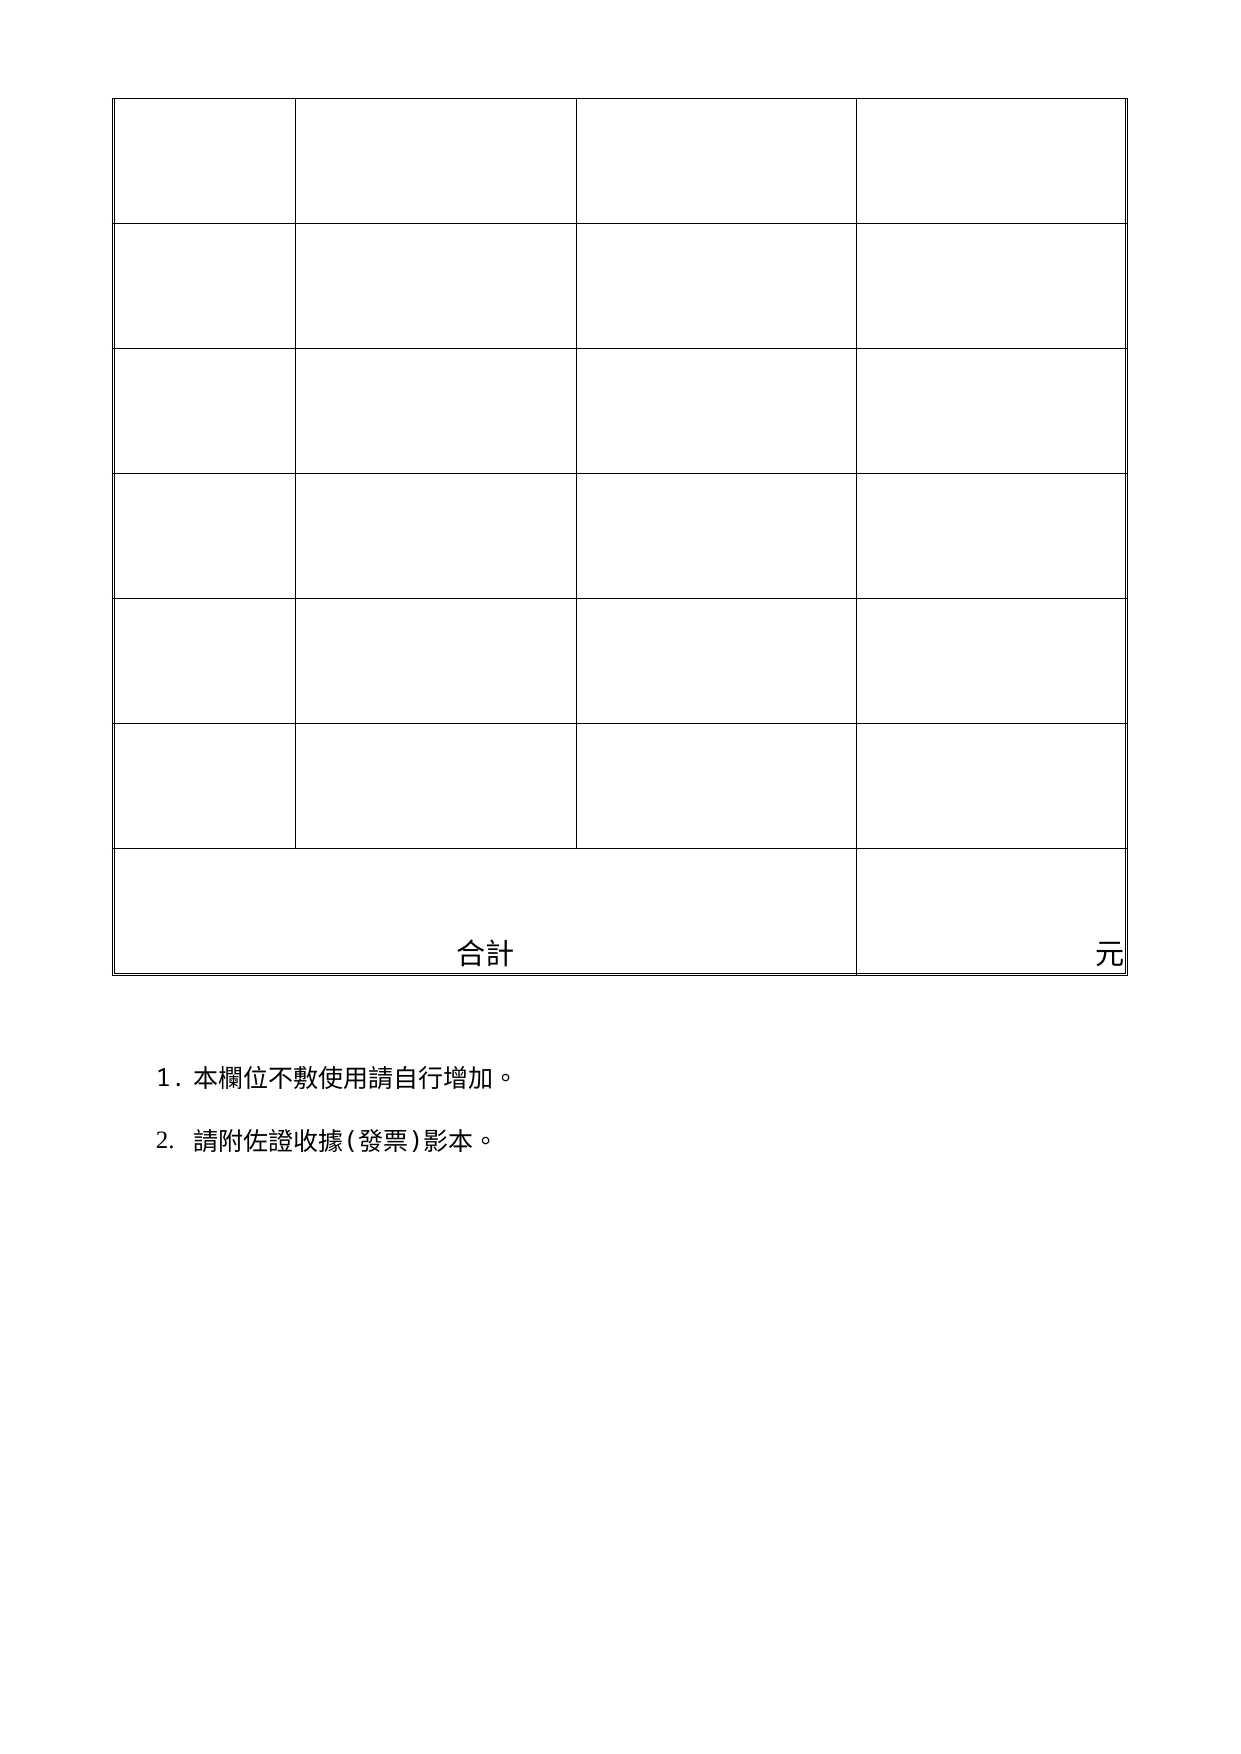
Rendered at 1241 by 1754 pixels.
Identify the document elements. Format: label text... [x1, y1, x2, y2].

table_cell [115, 724, 295, 847]
table_cell [857, 349, 1125, 472]
table_cell [577, 599, 856, 722]
list 本欄位不敷使用請自行增加。 [156, 1035, 1122, 1097]
table_cell [577, 349, 856, 472]
table_cell [577, 99, 856, 222]
table_cell [115, 474, 295, 597]
table_cell [296, 224, 576, 347]
table_cell 合計 [115, 849, 856, 972]
table_cell [296, 724, 576, 847]
table_cell [577, 224, 856, 347]
table_cell [857, 474, 1125, 597]
table_cell [857, 599, 1125, 722]
table_cell [115, 99, 295, 222]
table_cell [115, 224, 295, 347]
table_cell [296, 349, 576, 472]
table_cell [115, 349, 295, 472]
table_cell [296, 99, 576, 222]
table_cell [577, 724, 856, 847]
table_cell [857, 224, 1125, 347]
table_cell [857, 99, 1125, 222]
table_cell [296, 599, 576, 722]
table_cell [857, 724, 1125, 847]
table_cell 元 [857, 849, 1125, 972]
list 請附佐證收據(發票)影本。 [156, 1097, 1122, 1160]
table_cell [577, 474, 856, 597]
table_cell [115, 599, 295, 722]
table_cell [296, 474, 576, 597]
